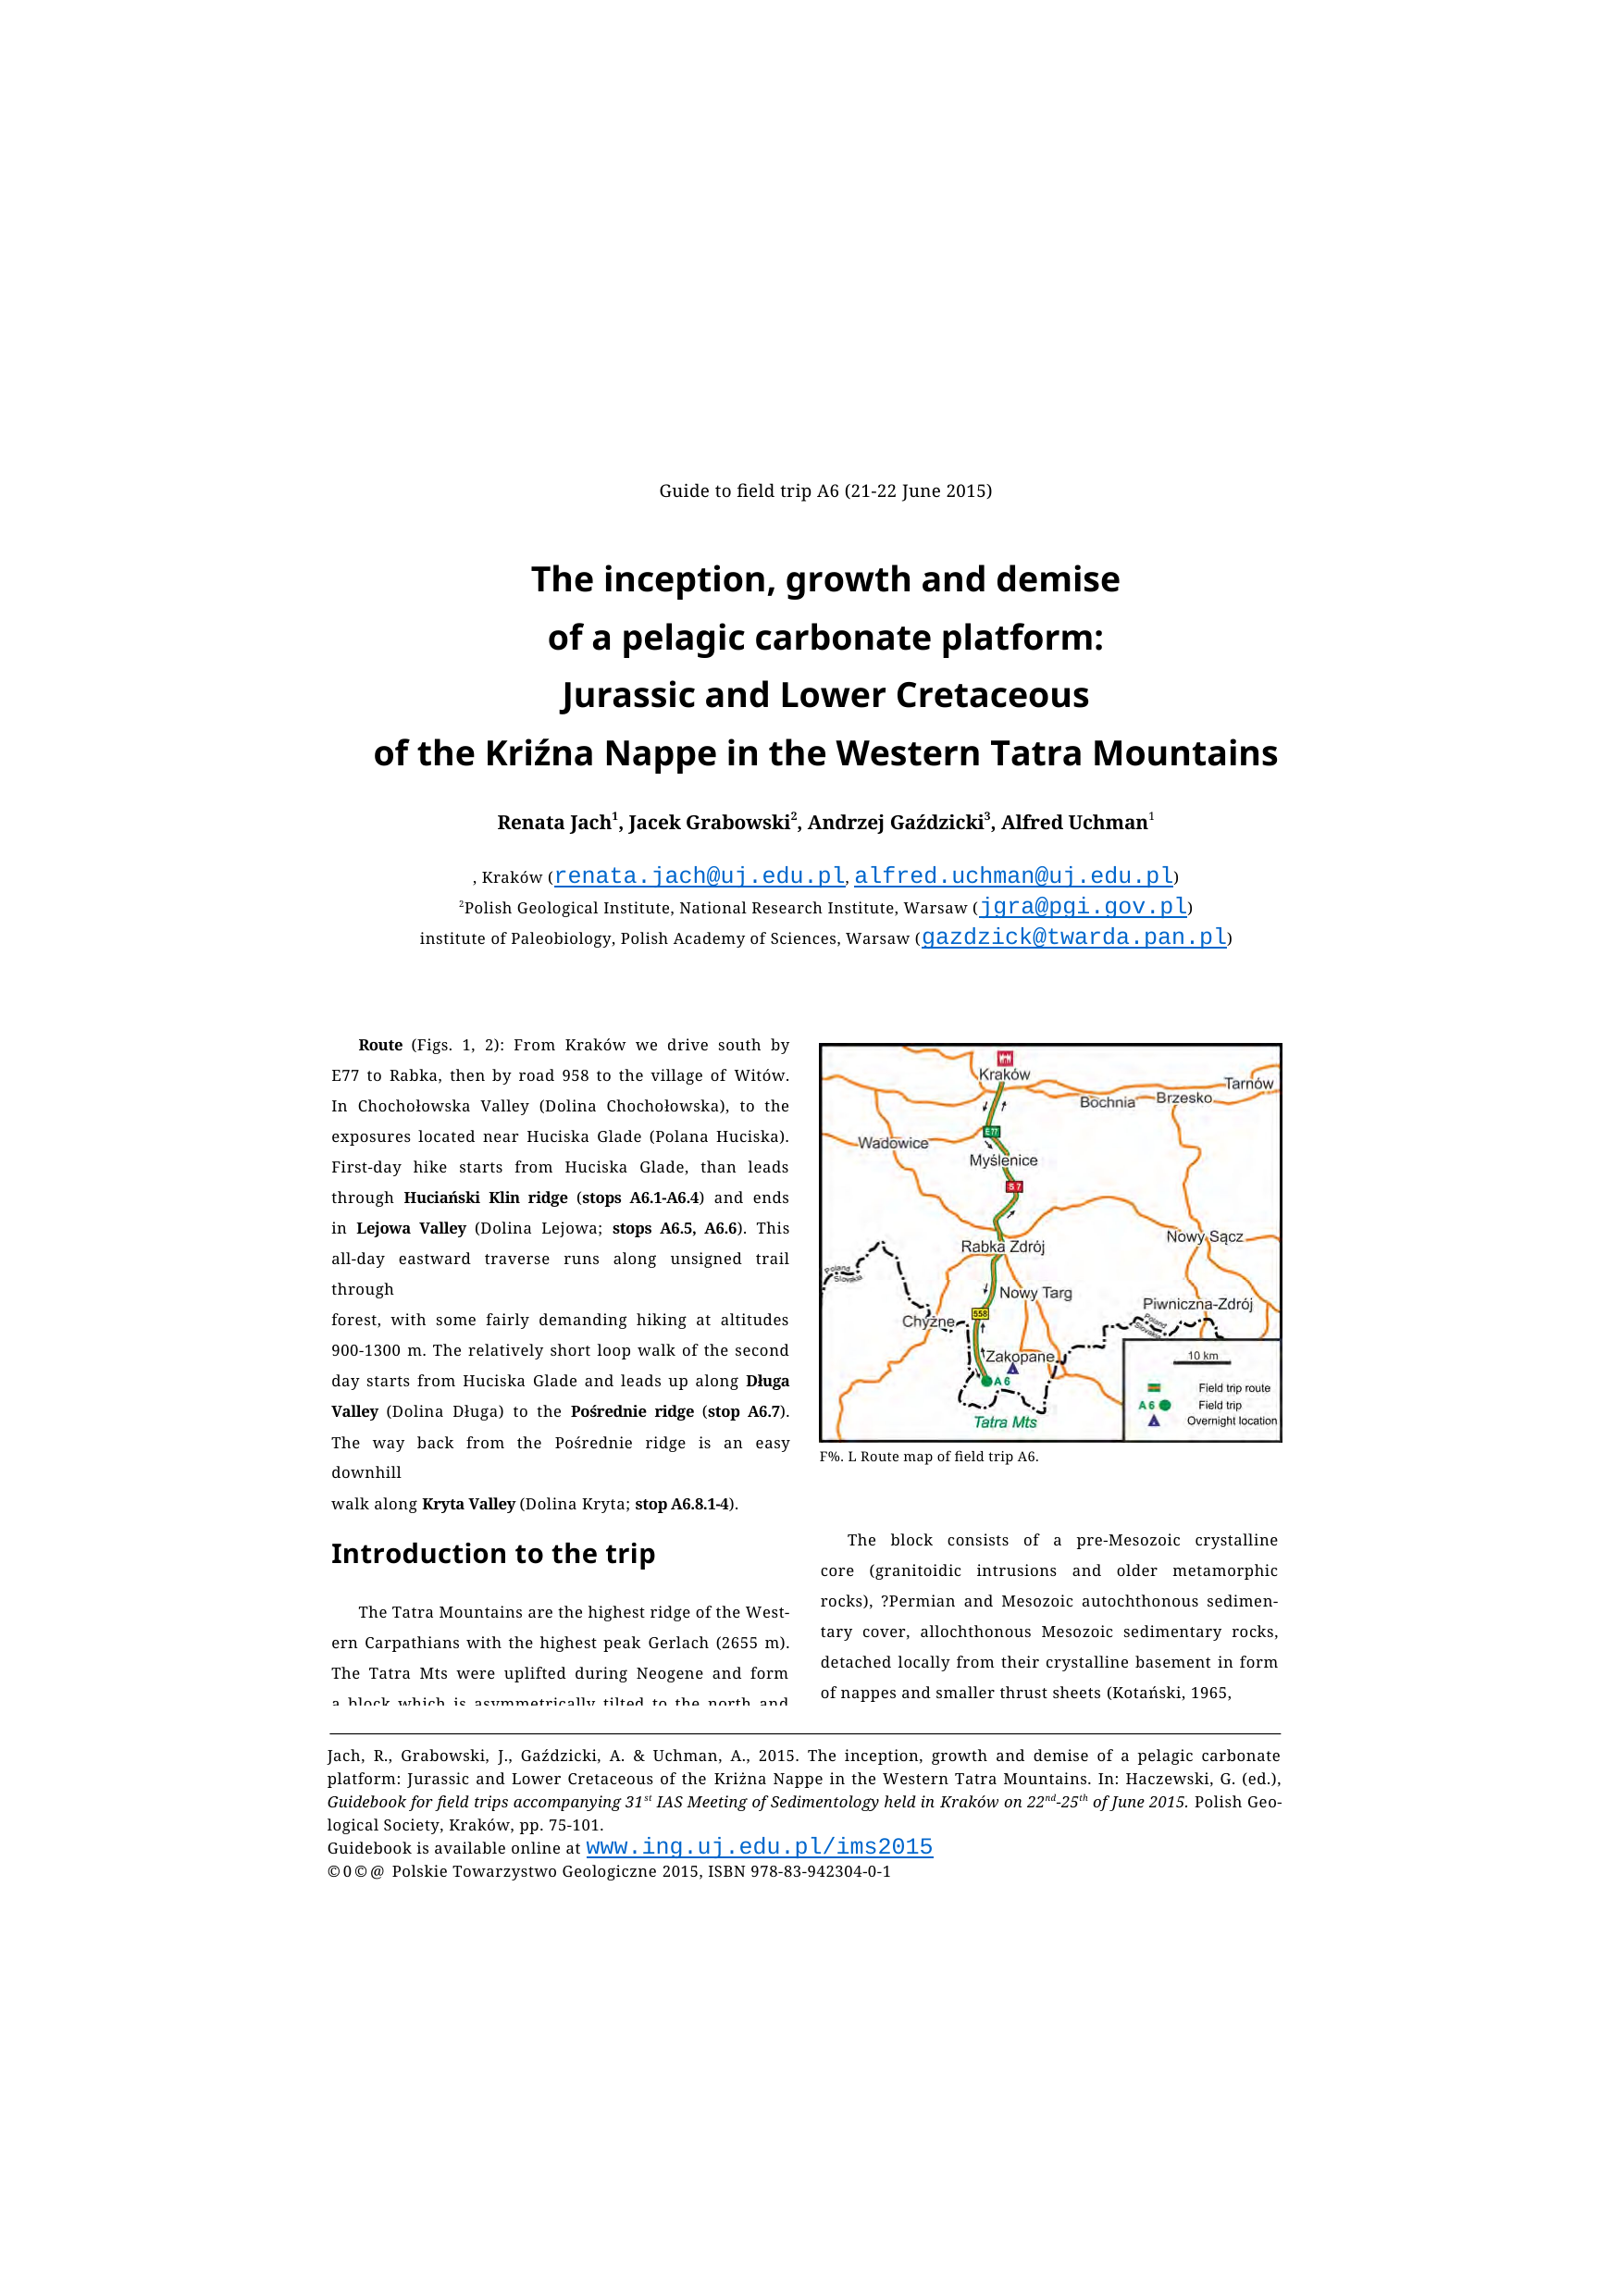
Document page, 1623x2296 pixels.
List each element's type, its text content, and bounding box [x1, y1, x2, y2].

text The inception, growth and demise of a pelagic carbonate platform: Jurassic and Lower Cretaceous of the Kriźna Nappe in the Western Tatra Mountains [355, 546, 1296, 777]
picture [819, 1043, 1282, 1443]
text The block consists of a pre-Mesozoic crystalline core (granitoidic intrusions and older metamorphic rocks), ?Permian and Mesozoic autochthonous sedimen- tary cover, allochthonous Mesozoic sedimentary rocks, detached locally from their crystalline basement in form of nappes and smaller thrust sheets (Kotański, 1965, [821, 1521, 1279, 1705]
text Jach, R., Grabowski, J., Gaździcki, A. & Uchman, A., 2015. The inception, growth and demise of a pelagic carbonate platform: Jurassic and Lower Cretaceous of the Kriżna Nappe in the Western Tatra Mountains. In: Haczewski, G. (ed.), Guidebook for field trips accompanying 31st IAS Meeting of Sedimentology held in Kraków on 22nd-25th of June 2015. Polish Geo- logical Society, Kraków, pp. 75-101. [327, 1744, 1283, 1836]
text ©0©@ Polskie Towarzystwo Geologiczne 2015, ISBN 978-83-942304-0-1 [327, 1859, 1283, 1882]
text Guidebook is available online at www.ing.uj.edu.pl/ims2015 [327, 1836, 1283, 1859]
text institute of Geological Sciences, Jagiellonian University, Kraków (renata.jach@uj.edu.pl, alfred.uchman@uj.edu.pl) 2Polish Geological Institute, National Research Institute, Warsaw (jgra@pgi.gov.pl) institute of Paleobiology, Polish Academy of Sciences, Warsaw (gazdzick@twarda.pan.pl) [355, 859, 1296, 971]
subtitle Introduction to the trip [331, 1542, 792, 1569]
text F%. L Route map of field trip A6. [820, 1451, 1039, 1465]
text Renata Jach1, Jacek Grabowski2, Andrzej Gaździcki3, Alfred Uchman1 [355, 813, 1296, 833]
text Guide to field trip A6 (21-22 June 2015) [355, 484, 1296, 501]
text The Tatra Mountains are the highest ridge of the West- ern Carpathians with the highest peak Gerlach (2655 m). The Tatra Mts were uplifted during Neogene and form a block which is asymmetrically tilted to the north and bounded from the south by a prominent fault (Fig. 3). [331, 1594, 790, 1706]
text Route (Figs. 1, 2): From Kraków we drive south by E77 to Rabka, then by road 958 to the village of Witów. In Chochołowska Valley (Dolina Chochołowska), to the exposures located near Huciska Glade (Polana Huciska). First-day hike starts from Huciska Glade, than leads through Huciański Klin ridge (stops A6.1-A6.4) and ends in Lejowa Valley (Dolina Lejowa; stops A6.5, A6.6). This all-day eastward traverse runs along unsigned trail through forest, with some fairly demanding hiking at altitudes 900-1300 m. The relatively short loop walk of the second day starts from Huciska Glade and leads up along Długa Valley (Dolina Długa) to the Pośrednie ridge (stop A6.7). The way back from the Pośrednie ridge is an easy downhill walk along Kryta Valley (Dolina Kryta; stop A6.8.1-4). [331, 1026, 790, 1516]
